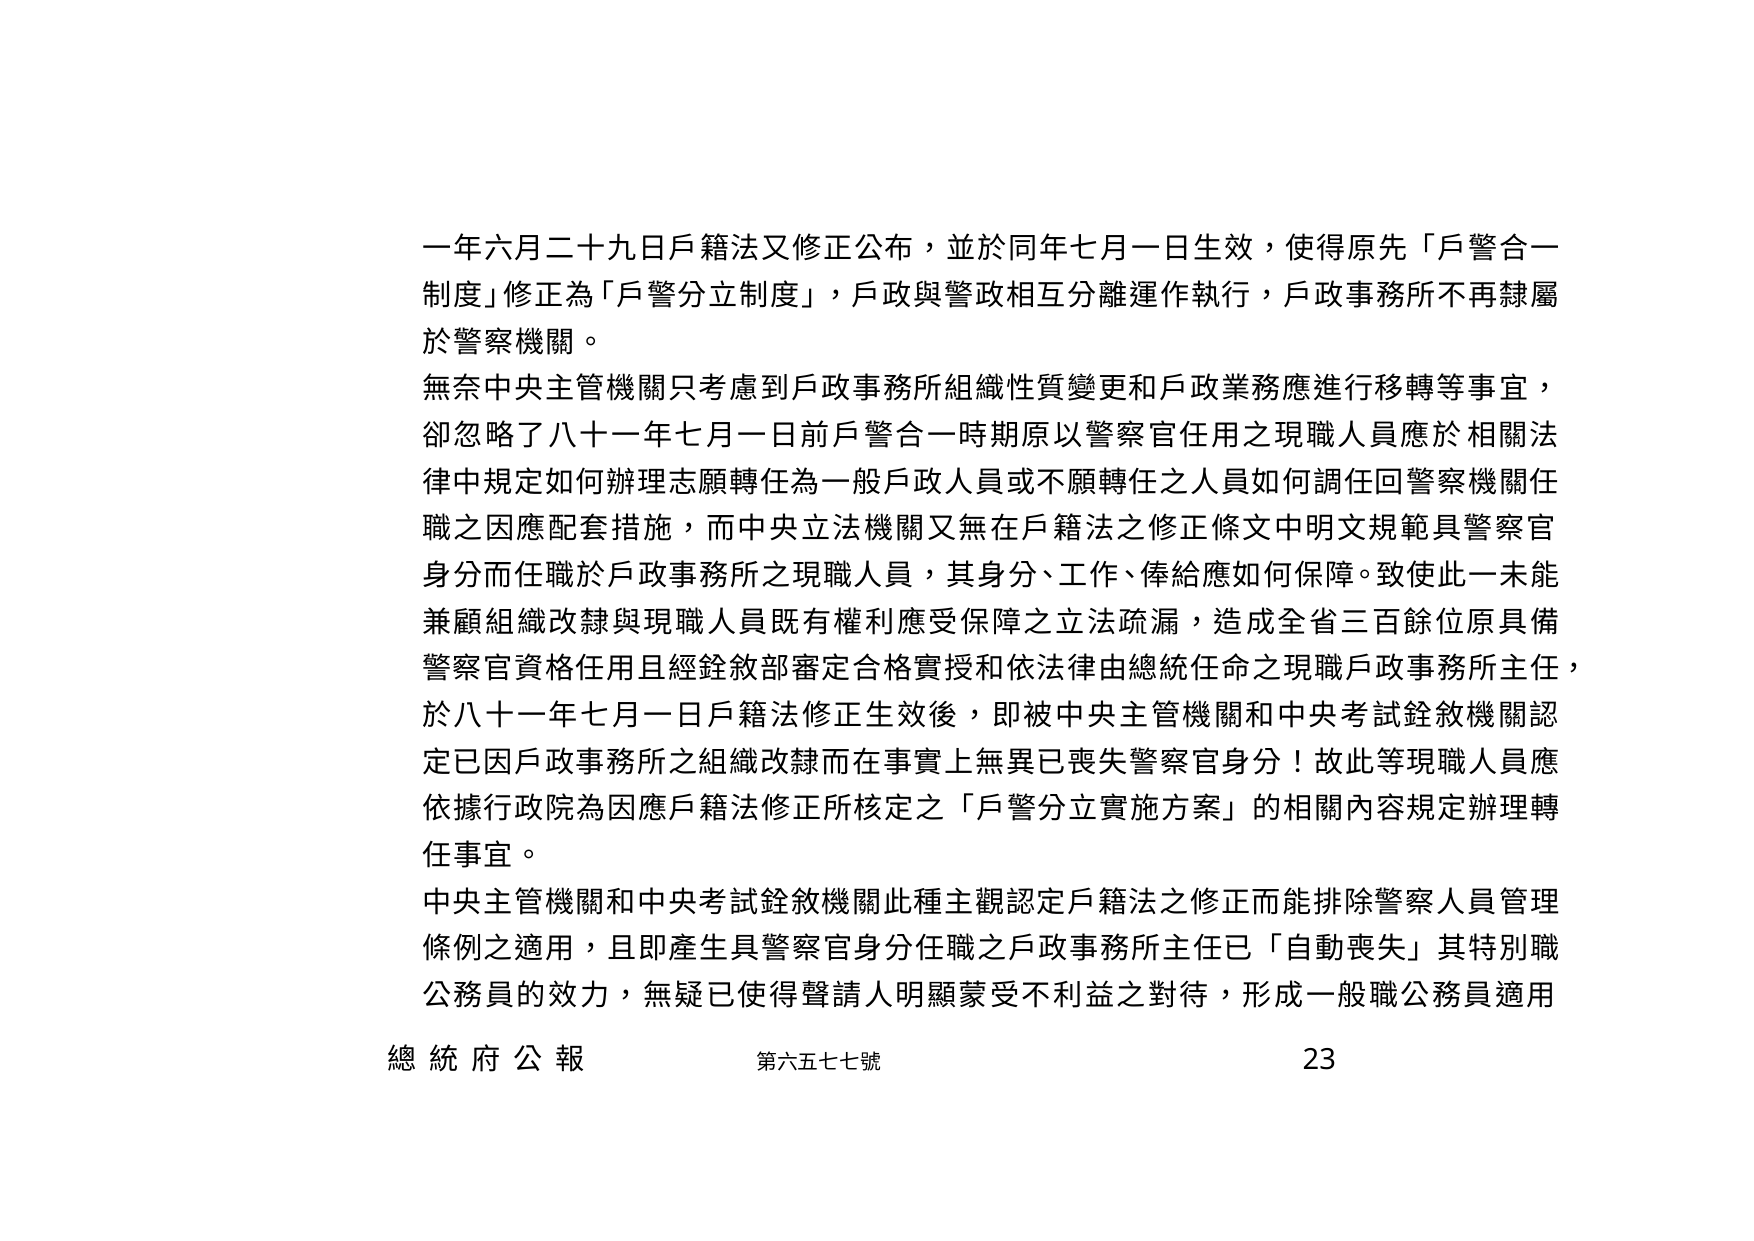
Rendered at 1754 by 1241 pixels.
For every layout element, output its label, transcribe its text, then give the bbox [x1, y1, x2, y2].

text 無奈中央主管機關只考慮到戶政事務所組織性質變更和戶政業務應進行移轉等事宜，卻忽略了八十一年七月一日前戶警合一時期原以警察官任用之現職人員應於相關法律中規定如何辦理志願轉任為一般戶政人員或不願轉任之人員如何調任回警察機關任職之因應配套措施，而中央立法機關又無在戶籍法之修正條文中明文規範具警察官身分而任職於戶政事務所之現職人員，其身分、工作、俸給應如何保障。致使此一未能兼顧組織改隸與現職人員既有權利應受保障之立法疏漏，造成全省三百餘位原具備警察官資格任用且經銓敘部審定合格實授和依法律由總統任命之現職戶政事務所主任，於八十一年七月一日戶籍法修正生效後，即被中央主管機關和中央考試銓敘機關認定已因戶政事務所之組織改隸而在事實上無異已喪失警察官身分！故此等現職人員應依據行政院為因應戶籍法修正所核定之「戶警分立實施方案」的相關內容規定辦理轉任事宜。 [422, 362, 1559, 875]
text 一年六月二十九日戶籍法又修正公布，並於同年七月一日生效，使得原先「戶警合一制度」修正為「戶警分立制度」，戶政與警政相互分離運作執行，戶政事務所不再隸屬於警察機關。 [325, 222, 1559, 362]
text 中央主管機關和中央考試銓敘機關此種主觀認定戶籍法之修正而能排除警察人員管理條例之適用，且即產生具警察官身分任職之戶政事務所主任已「自動喪失」其特別職公務員的效力，無疑已使得聲請人明顯蒙受不利益之對待，形成一般職公務員適用 [422, 875, 1559, 1015]
